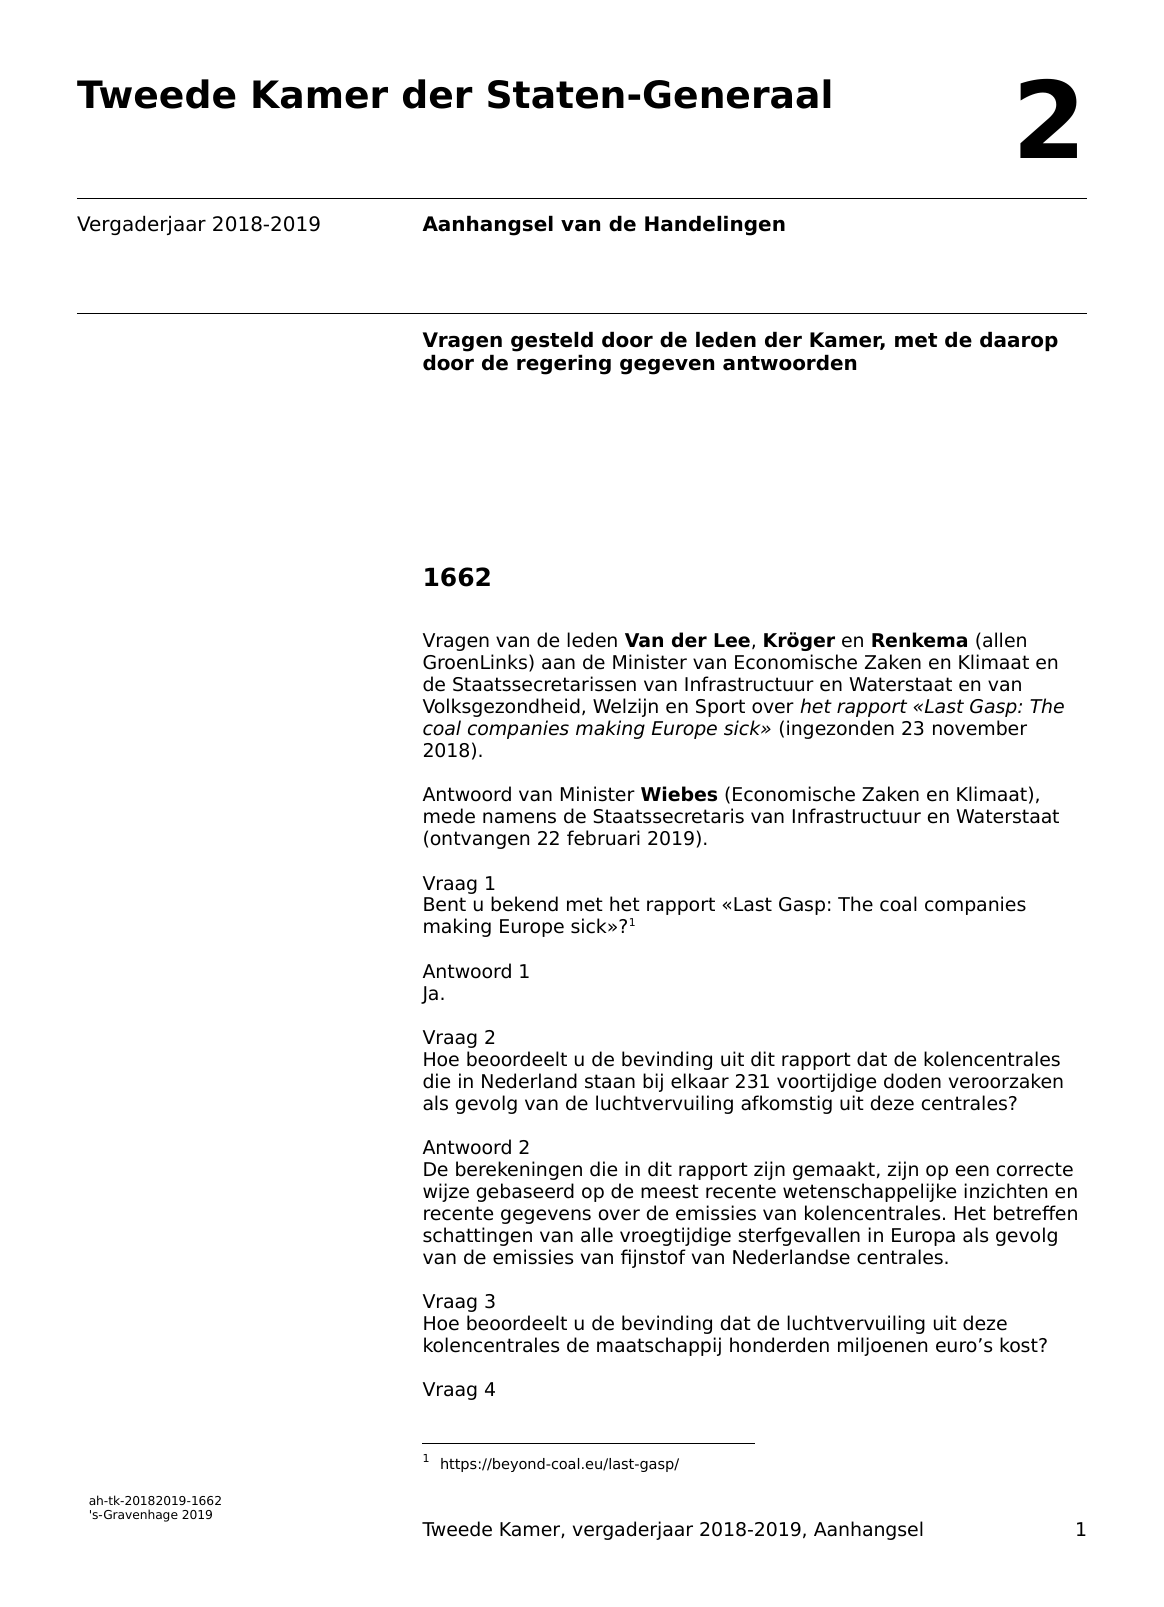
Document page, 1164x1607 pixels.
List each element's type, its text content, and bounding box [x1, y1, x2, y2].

text Vraag 2 [422, 1027, 1087, 1049]
text ah-tk-20182019-1662 [88, 1494, 323, 1508]
table_cell Vragen gesteld door de leden der Kamer, met de daarop door de regering gegeven antwoorden [422, 314, 1087, 375]
text Vraag 1 [422, 872, 1087, 894]
table_cell [77, 314, 422, 375]
text Vraag 3 [422, 1291, 1087, 1313]
text 's-Gravenhage 2019 [88, 1508, 323, 1522]
text Bent u bekend met het rapport «Last Gasp: The coal companies making Europe sick»? [422, 894, 1087, 938]
table_cell Vergaderjaar 2018-2019 [77, 199, 422, 313]
text Hoe beoordeelt u de bevinding dat de luchtvervuiling uit deze kolencentrales de maatschappij honderden miljoenen euro’s kost? [422, 1313, 1087, 1357]
text Hoe beoordeelt u de bevinding uit dit rapport dat de kolencentrales die in Nederland staan bij elkaar 231 voortijdige doden veroorzaken als gevolg van de luchtvervuiling afkomstig uit deze centrales? [422, 1049, 1087, 1114]
text De berekeningen die in dit rapport zijn gemaakt, zijn op een correcte wijze gebaseerd op de meest recente wetenschappelijke inzichten en recente gegevens over de emissies van kolencentrales. Het betreffen schattingen van alle vroegtijdige sterfgevallen in Europa als gevolg van de emissies van fijnstof van Nederlandse centrales. [422, 1159, 1087, 1269]
text Antwoord 1 [422, 961, 1087, 982]
table_header Tweede Kamer der Staten-Generaal [77, 59, 886, 198]
text Vragen van de leden Van der Lee, Kröger en Renkema (allen GroenLinks) aan de Minister van Economische Zaken en Klimaat en de Staatssecretarissen van Infrastructuur en Waterstaat en van Volksgezondheid, Welzijn en Sport over het rapport «Last Gasp: The coal companies making Europe sick» (ingezonden 23 november 2018). [422, 630, 1087, 762]
text https://beyond-coal.eu/last-gasp/ [422, 1452, 1087, 1474]
text Antwoord 2 [422, 1137, 1087, 1159]
text 1662 [422, 563, 1087, 592]
table_header 2 [886, 59, 1087, 198]
text Antwoord van Minister Wiebes (Economische Zaken en Klimaat), mede namens de Staatssecretaris van Infrastructuur en Waterstaat (ontvangen 22 februari 2019). [422, 784, 1087, 850]
text Ja. [422, 982, 1087, 1004]
text Vraag 4 [422, 1379, 1087, 1401]
table_cell Aanhangsel van de Handelingen [422, 199, 1087, 313]
